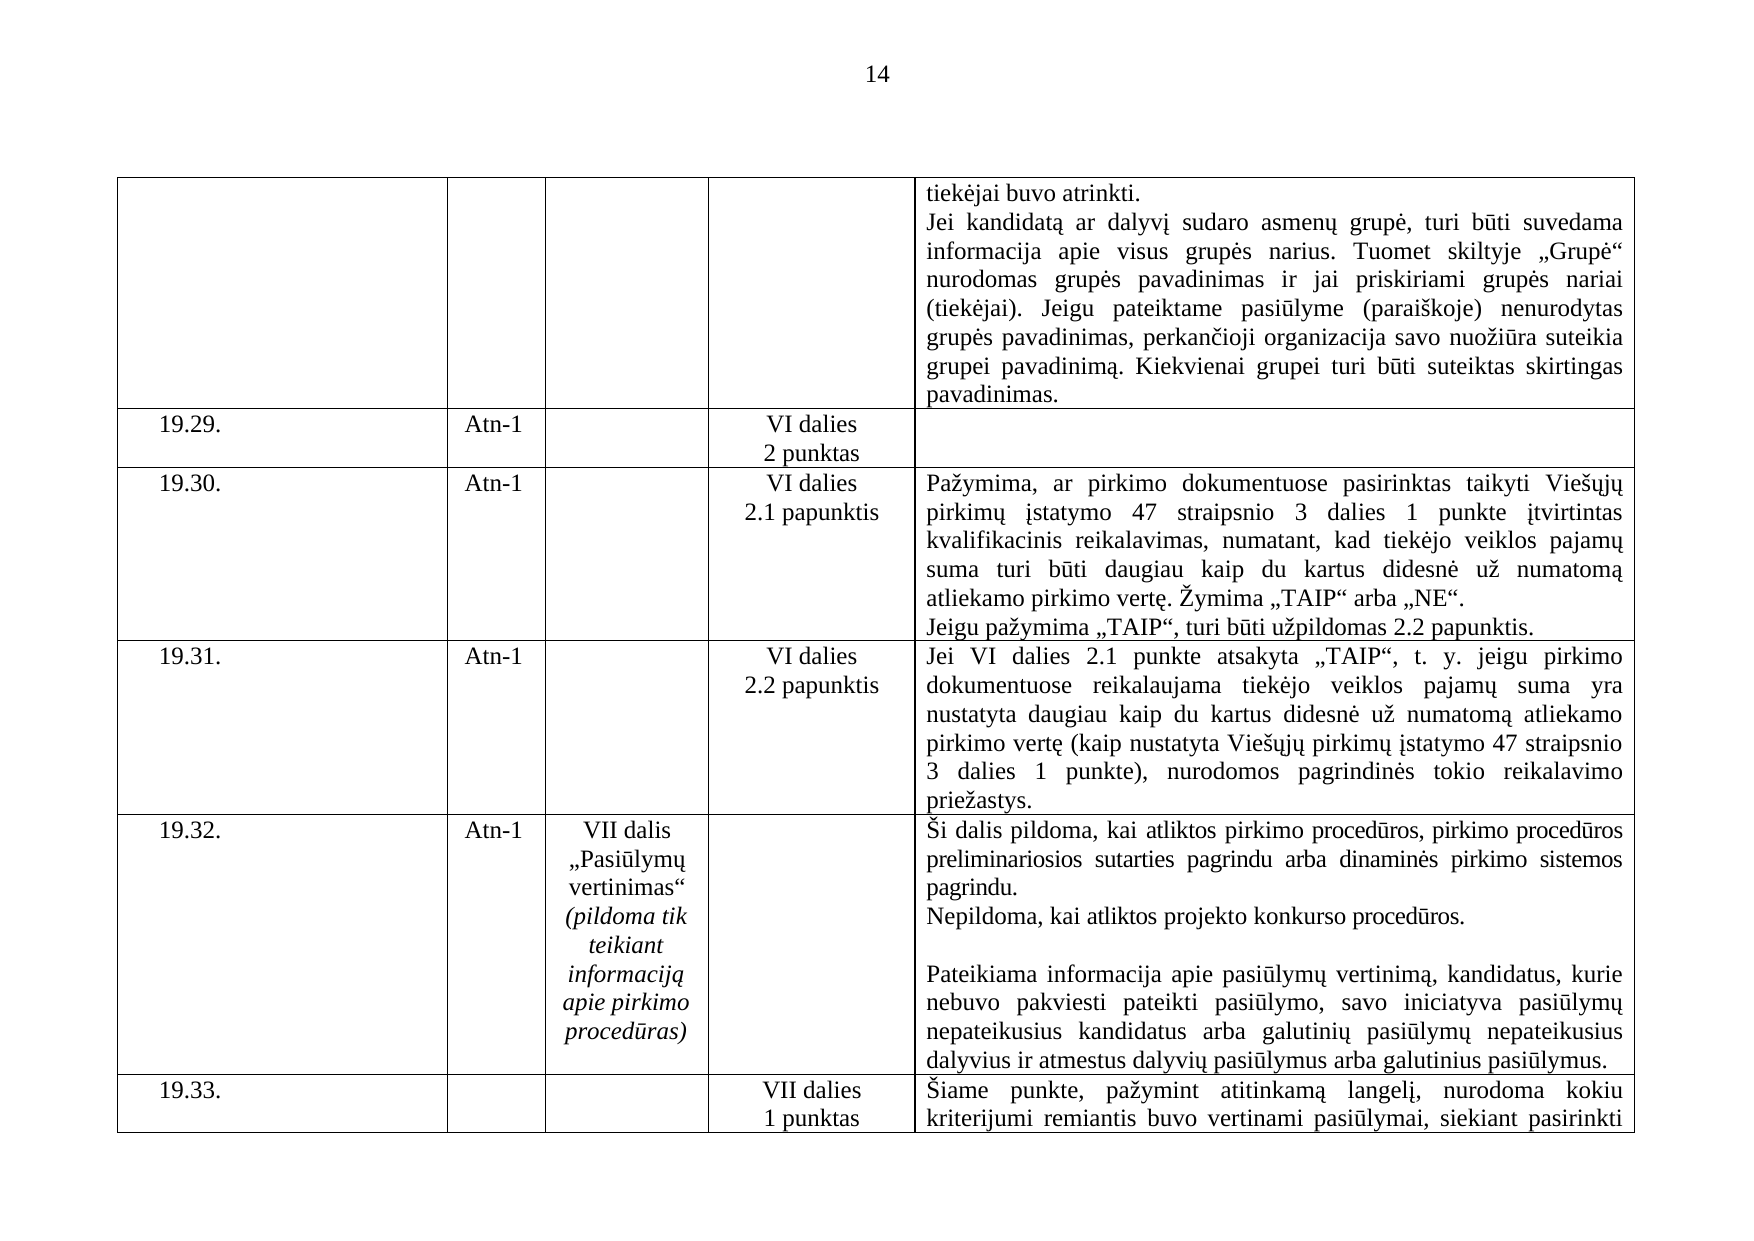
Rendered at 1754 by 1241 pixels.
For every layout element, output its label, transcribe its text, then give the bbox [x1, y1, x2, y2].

table_cell [546, 178, 708, 408]
table_cell 19.31. [118, 641, 447, 814]
table_cell VI dalies 2.2 papunktis [709, 641, 914, 814]
table_cell [916, 409, 1634, 467]
table_cell Atn-1 [448, 409, 545, 467]
table_cell Pažymima, ar pirkimo dokumentuose pasirinktas taikyti Viešųjų pirkimų įstatymo 47 straipsnio 3 dalies 1 punkte įtvirtintas kvalifikacinis reikalavimas, numatant, kad tiekėjo veiklos pajamų suma turi būti daugiau kaip du kartus didesnė už numatomą atliekamo pirkimo vertę. Žymima „TAIP“ arba „NE“. Jeigu pažymima „TAIP“, turi būti užpildomas 2.2 papunktis. [916, 468, 1634, 640]
table_cell Šiame punkte, pažymint atitinkamą langelį, nurodoma kokiu kriterijumi remiantis buvo vertinami pasiūlymai, siekiant pasirinkti [916, 1075, 1634, 1132]
table_cell VI dalies 2 punktas [709, 409, 914, 467]
table_cell [546, 468, 708, 640]
table_cell 19.32. [118, 815, 447, 1074]
table_cell Atn-1 [448, 641, 545, 814]
table_cell VII dalies 1 punktas [709, 1075, 914, 1132]
table_cell [709, 815, 914, 1074]
table_cell Atn-1 [448, 468, 545, 640]
table_cell Jei VI dalies 2.1 punkte atsakyta „TAIP“, t. y. jeigu pirkimo dokumentuose reikalaujama tiekėjo veiklos pajamų suma yra nustatyta daugiau kaip du kartus didesnė už numatomą atliekamo pirkimo vertę (kaip nustatyta Viešųjų pirkimų įstatymo 47 straipsnio 3 dalies 1 punkte), nurodomos pagrindinės tokio reikalavimo priežastys. [916, 641, 1634, 814]
table_cell [546, 1075, 708, 1132]
table_cell VII dalis „Pasiūlymų vertinimas“ (pildoma tik teikiant informaciją apie pirkimo procedūras) [546, 815, 708, 1074]
table_cell [448, 1075, 545, 1132]
table_cell Ši dalis pildoma, kai atliktos pirkimo procedūros, pirkimo procedūros preliminariosios sutarties pagrindu arba dinaminės pirkimo sistemos pagrindu. Nepildoma, kai atliktos projekto konkurso procedūros. Pateikiama informacija apie pasiūlymų vertinimą, kandidatus, kurie nebuvo pakviesti pateikti pasiūlymo, savo iniciatyva pasiūlymų nepateikusius kandidatus arba galutinių pasiūlymų nepateikusius dalyvius ir atmestus dalyvių pasiūlymus arba galutinius pasiūlymus. [916, 815, 1634, 1074]
table_cell 19.29. [118, 409, 447, 467]
table_cell [448, 178, 545, 408]
table_cell 19.33. [118, 1075, 447, 1132]
table_cell 19.30. [118, 468, 447, 640]
table_cell tiekėjai buvo atrinkti. Jei kandidatą ar dalyvį sudaro asmenų grupė, turi būti suvedama informacija apie visus grupės narius. Tuomet skiltyje „Grupė“ nurodomas grupės pavadinimas ir jai priskiriami grupės nariai (tiekėjai). Jeigu pateiktame pasiūlyme (paraiškoje) nenurodytas grupės pavadinimas, perkančioji organizacija savo nuožiūra suteikia grupei pavadinimą. Kiekvienai grupei turi būti suteiktas skirtingas pavadinimas. [916, 178, 1634, 408]
table_cell [118, 178, 447, 408]
table_cell [546, 409, 708, 467]
table_cell Atn-1 [448, 815, 545, 1074]
table_cell [546, 641, 708, 814]
table_cell [709, 178, 914, 408]
table_cell VI dalies 2.1 papunktis [709, 468, 914, 640]
